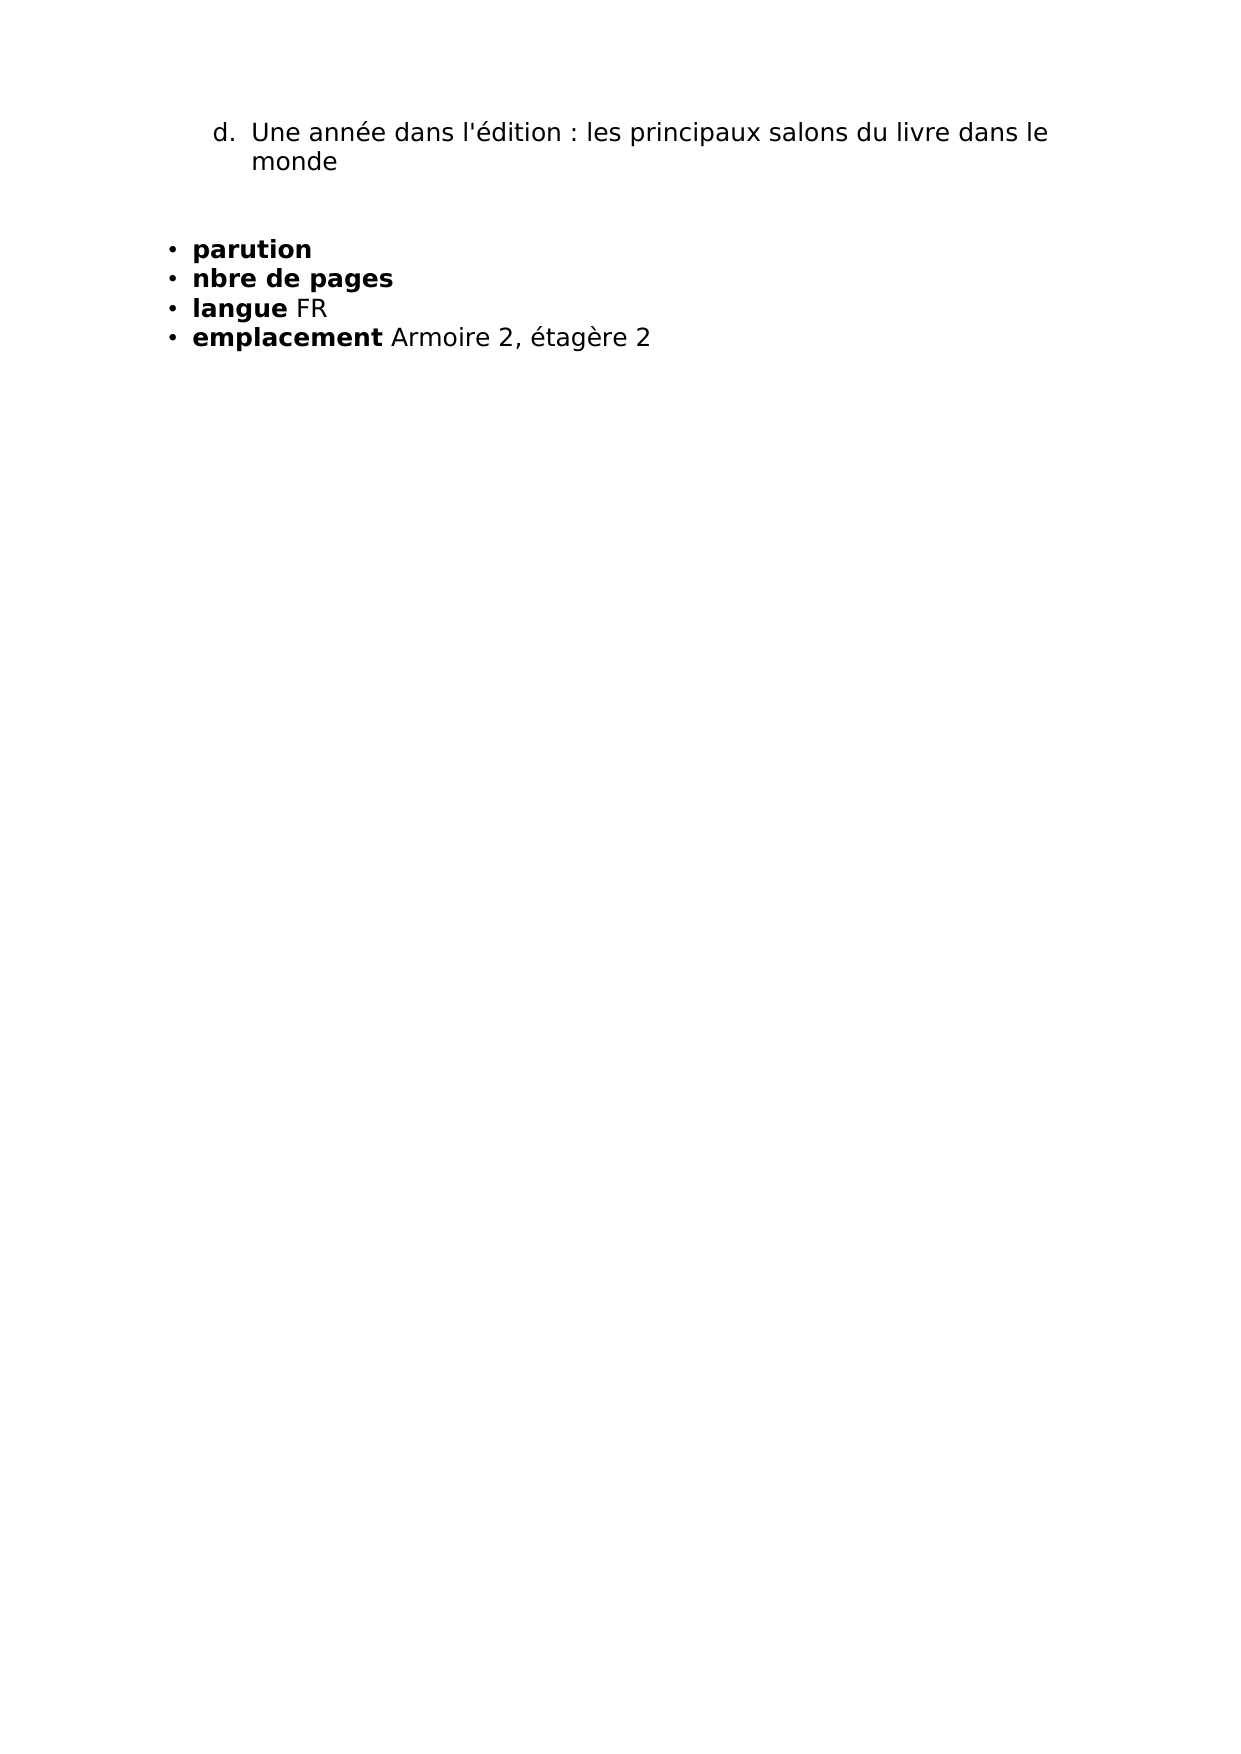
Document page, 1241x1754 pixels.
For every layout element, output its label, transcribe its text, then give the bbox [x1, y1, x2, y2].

list langue FR [177, 294, 1122, 323]
list Une année dans l'édition : les principaux salons du livre dans le monde [236, 118, 1122, 176]
list parution [177, 235, 1122, 264]
list nbre de pages [177, 264, 1122, 294]
list emplacement Armoire 2, étagère 2 [177, 323, 1122, 352]
